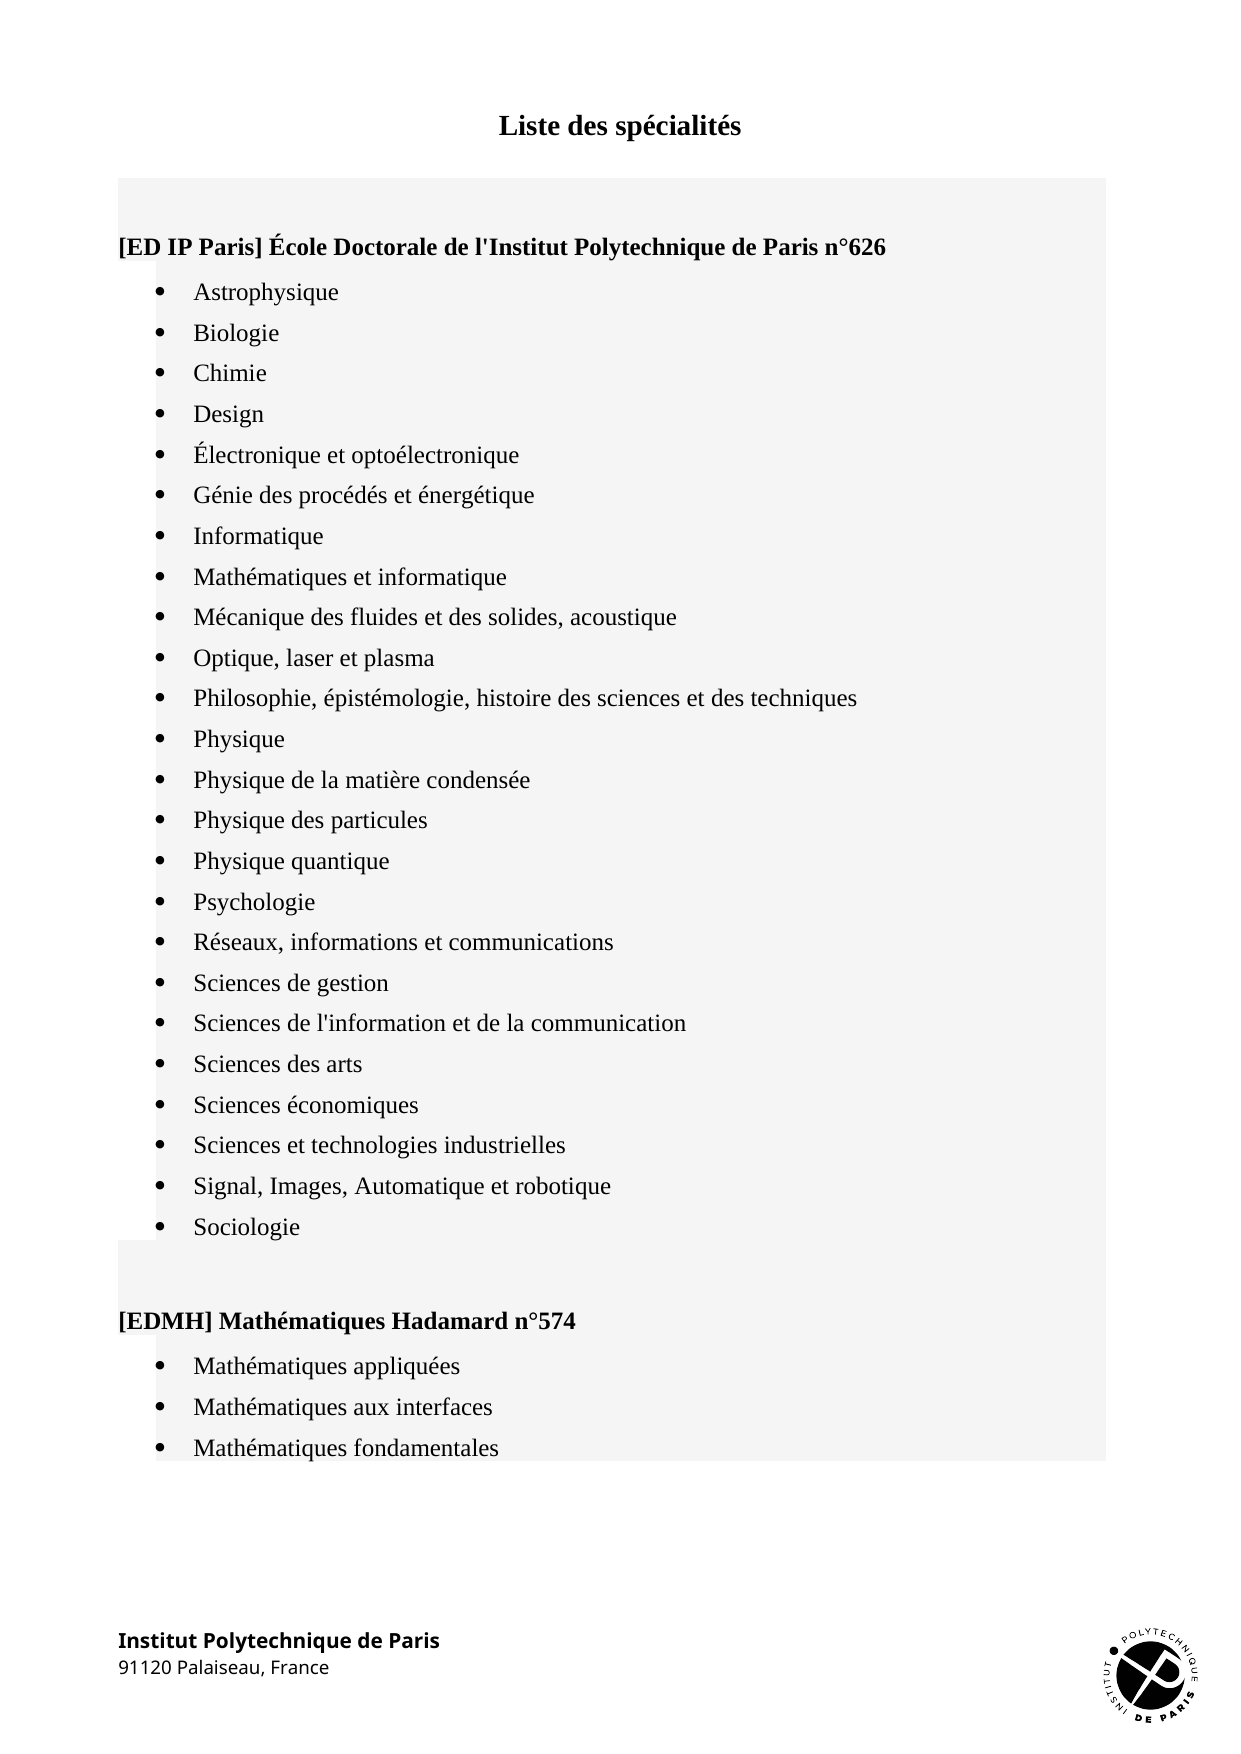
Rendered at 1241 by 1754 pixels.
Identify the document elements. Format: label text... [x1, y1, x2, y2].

list Biologie [156, 318, 1106, 347]
list Chimie [156, 358, 1106, 387]
list Électronique et optoélectronique [156, 440, 1106, 468]
list Signal, Images, Automatique et robotique [156, 1171, 1106, 1200]
list Sciences des arts [156, 1049, 1106, 1078]
list Mathématiques aux interfaces [156, 1392, 1106, 1421]
list Design [156, 399, 1106, 428]
list Mécanique des fluides et des solides, acoustique [156, 602, 1106, 631]
text [ED IP Paris] École Doctorale de l'Institut Polytechnique de Paris n°626 [118, 232, 1106, 261]
picture [1103, 1628, 1198, 1723]
list Physique de la matière condensée [156, 765, 1106, 793]
list Physique quantique [156, 846, 1106, 875]
list Sciences de gestion [156, 968, 1106, 997]
list Psychologie [156, 887, 1106, 915]
list Philosophie, épistémologie, histoire des sciences et des techniques [156, 683, 1106, 712]
list Astrophysique [156, 277, 1106, 306]
list Mathématiques appliquées [156, 1351, 1106, 1380]
list Sciences de l'information et de la communication [156, 1008, 1106, 1037]
list Physique [156, 724, 1106, 753]
list Sciences économiques [156, 1090, 1106, 1118]
text [EDMH] Mathématiques Hadamard n°574 [118, 1306, 1106, 1335]
list Réseaux, informations et communications [156, 927, 1106, 956]
list Mathématiques fondamentales [156, 1433, 1106, 1461]
list Sociologie [156, 1212, 1106, 1240]
list Physique des particules [156, 805, 1106, 834]
list Mathématiques et informatique [156, 562, 1106, 590]
list Informatique [156, 521, 1106, 550]
list Génie des procédés et énergétique [156, 480, 1106, 509]
list Sciences et technologies industrielles [156, 1130, 1106, 1159]
text Liste des spécialités [118, 108, 1122, 141]
list Optique, laser et plasma [156, 643, 1106, 672]
